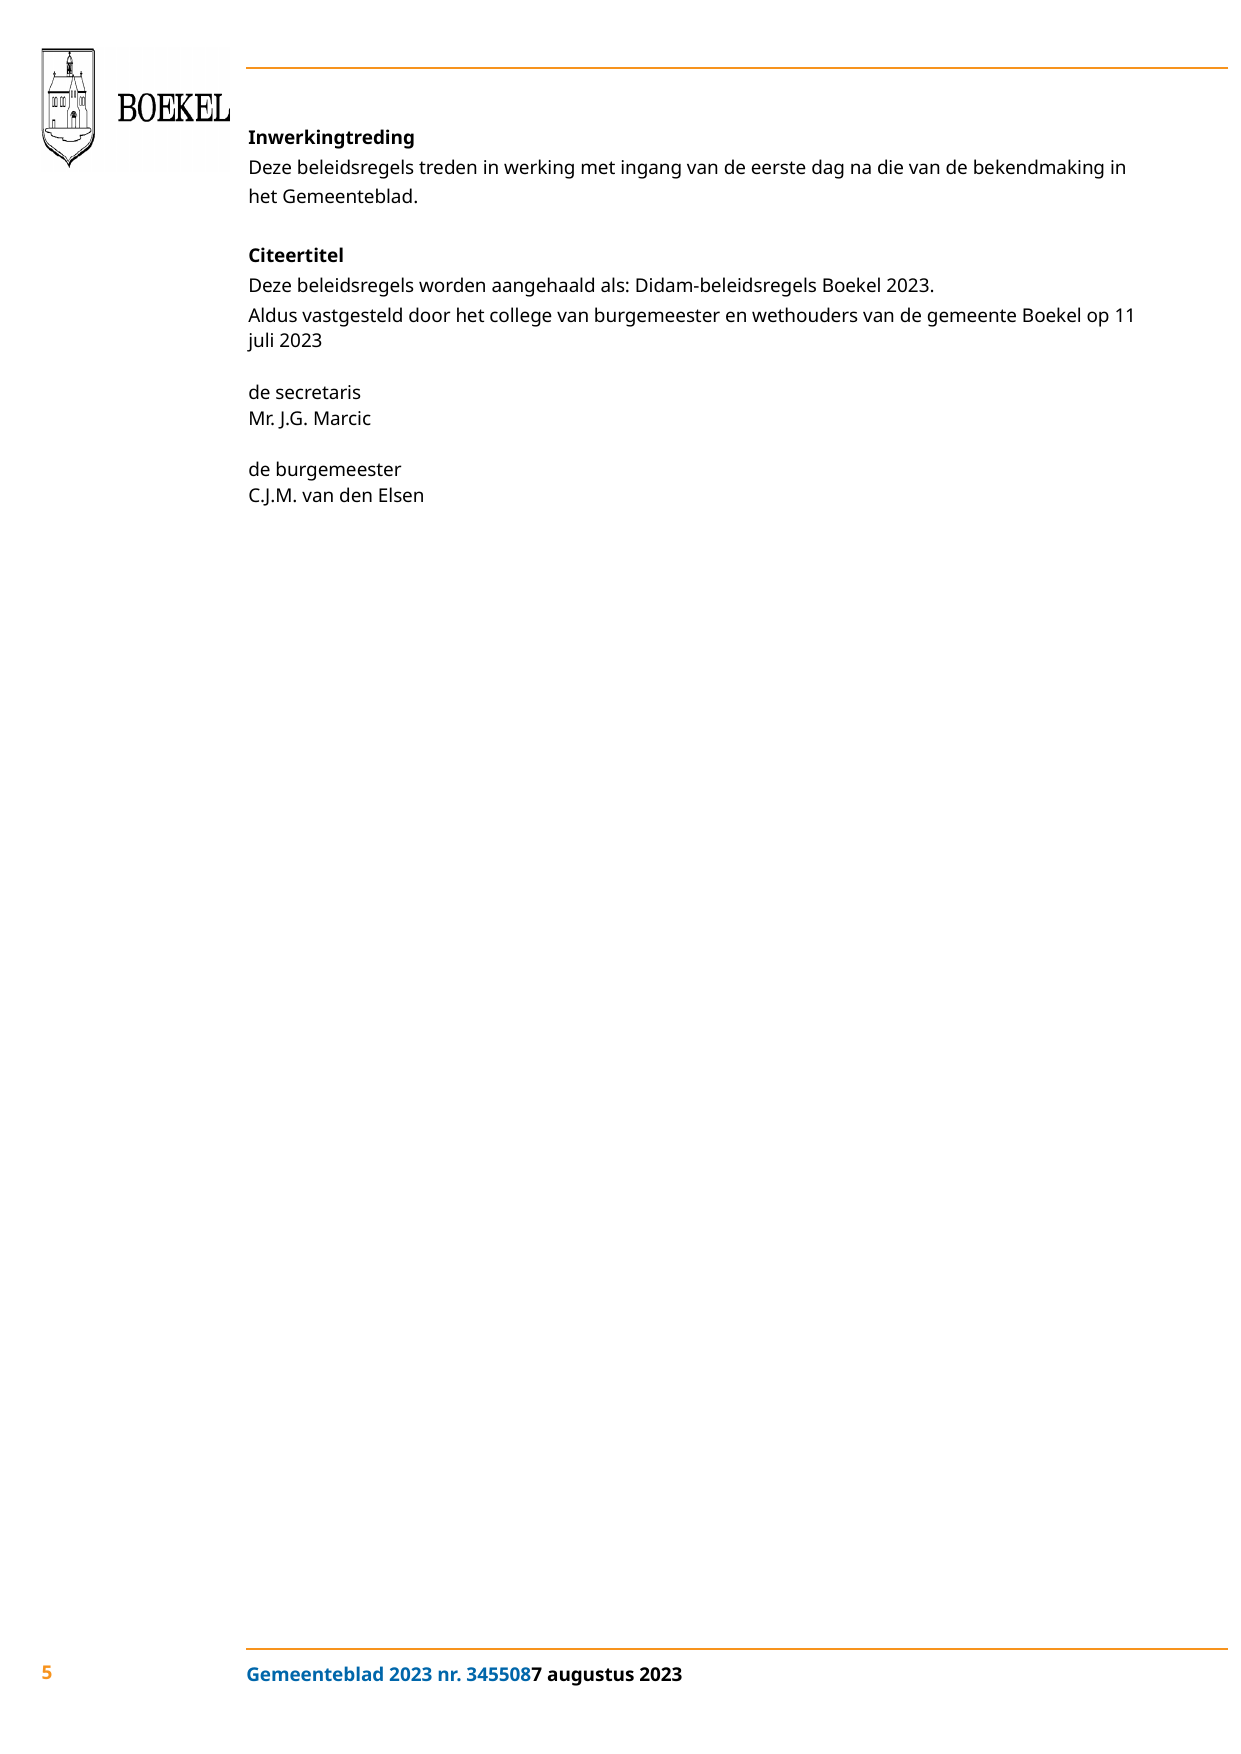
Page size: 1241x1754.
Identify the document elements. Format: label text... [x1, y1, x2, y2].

text de burgemeester [248, 456, 1152, 482]
text de secretaris [248, 379, 1152, 405]
text Inwerkingtreding [248, 124, 1152, 150]
text Deze beleidsregels treden in werking met ingang van de eerste dag na die van de bekendmaking in het Gemeenteblad. [248, 154, 1152, 209]
text Deze beleidsregels worden aangehaald als: Didam-beleidsregels Boekel 2023. [248, 272, 1152, 298]
text Mr. J.G. Marcic [248, 405, 1152, 431]
text Aldus vastgesteld door het college van burgemeester en wethouders van de gemeente Boekel op 11 juli 2023 [248, 302, 1152, 353]
text Citeertitel [248, 243, 1152, 268]
text C.J.M. van den Elsen [248, 482, 1152, 508]
picture [41, 47, 231, 172]
